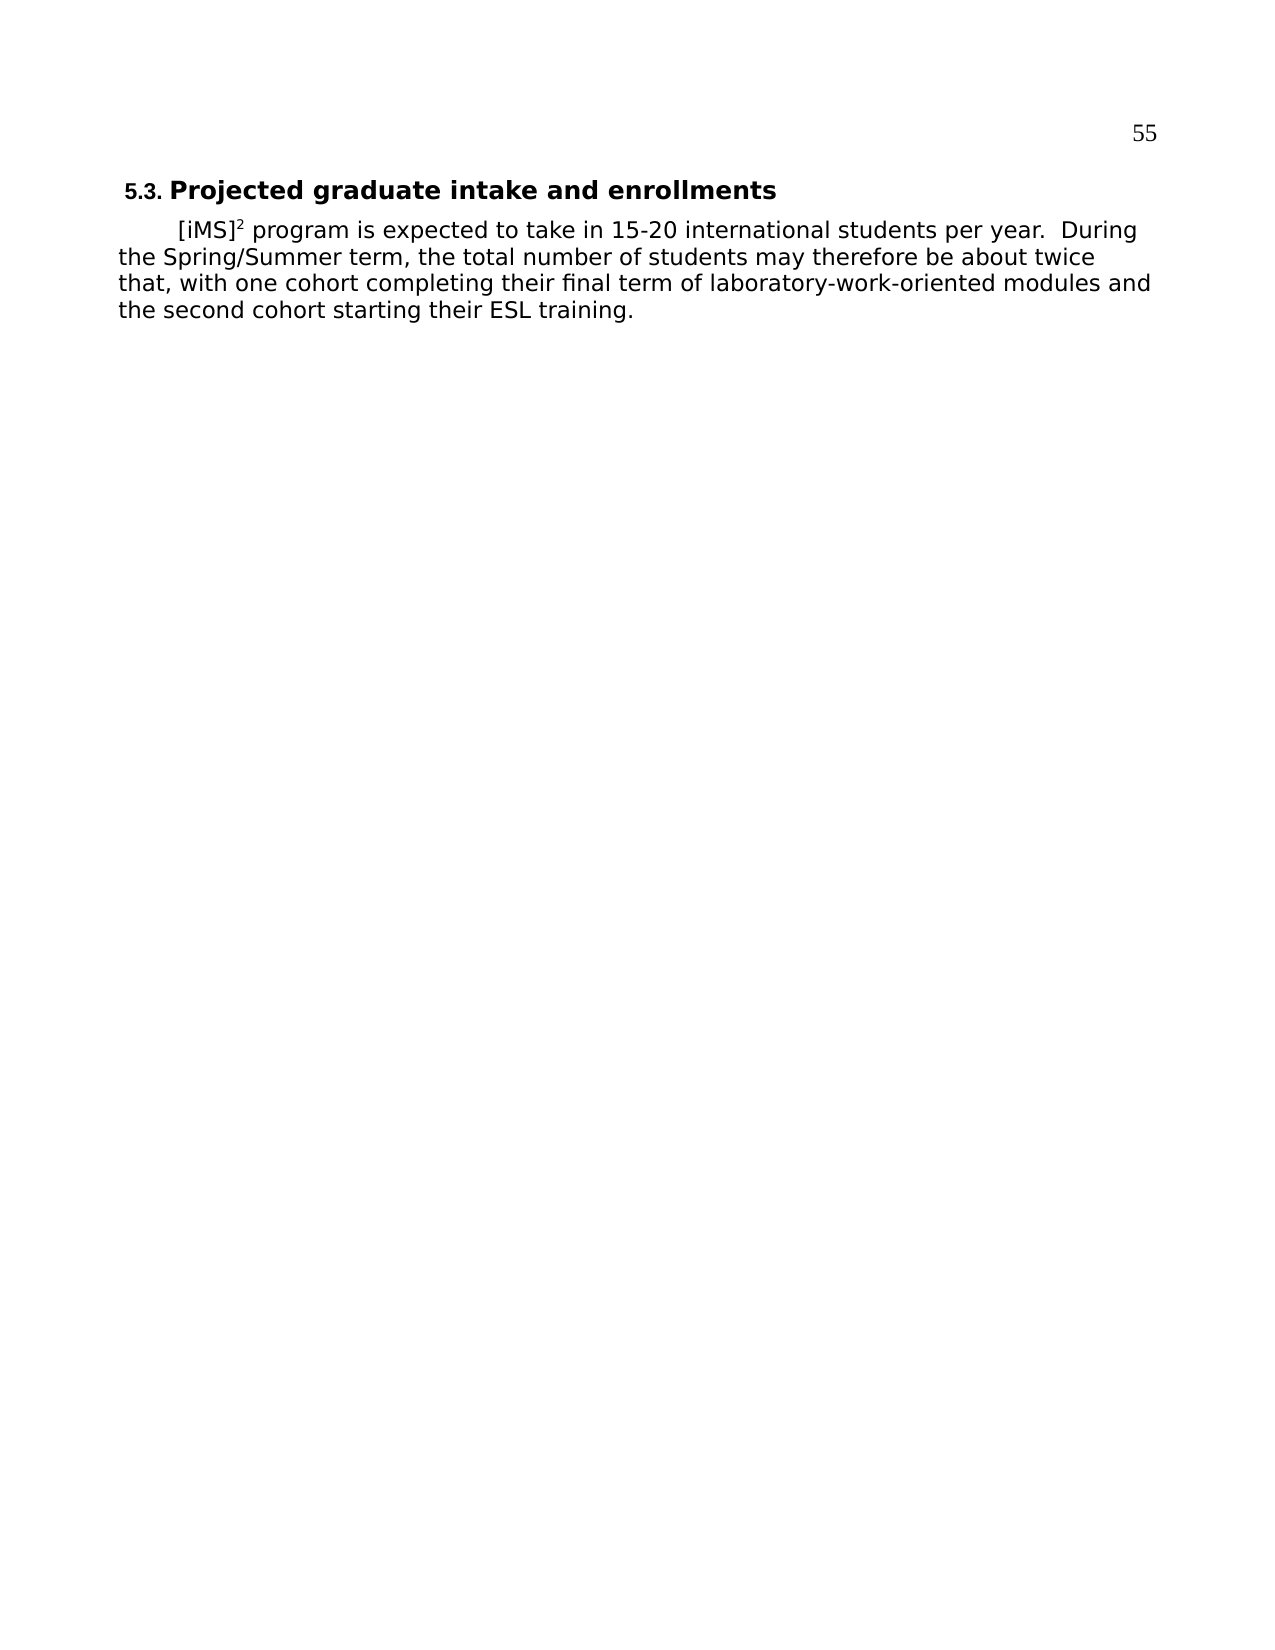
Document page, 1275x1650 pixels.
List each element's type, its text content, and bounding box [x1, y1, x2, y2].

text [iMS]2 program is expected to take in 15-20 international students per year. During the Spring/Summer term, the total number of students may therefore be about twice that, with one cohort completing their final term of laboratory-work-oriented modules and the second cohort starting their ESL training. [118, 217, 1157, 324]
subtitle Projected graduate intake and enrollments [118, 176, 1157, 206]
